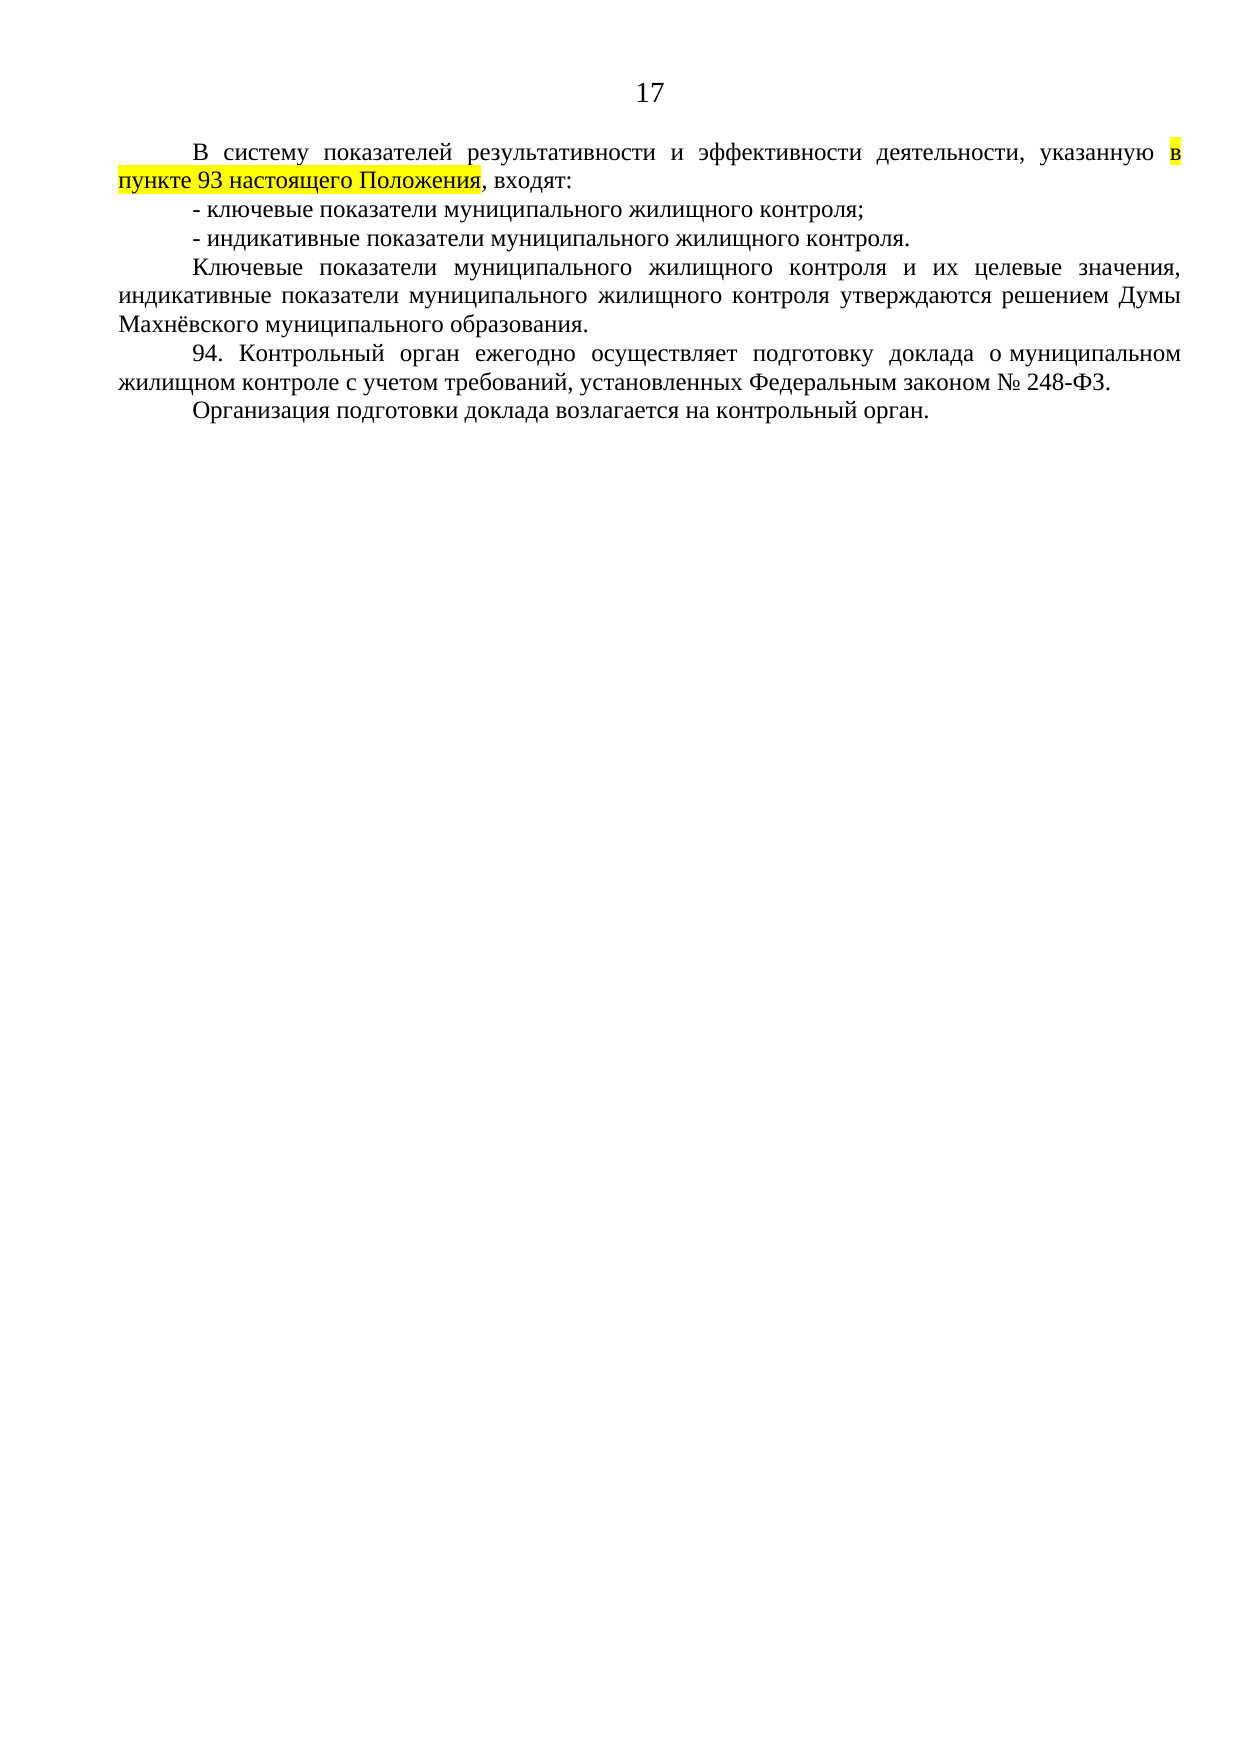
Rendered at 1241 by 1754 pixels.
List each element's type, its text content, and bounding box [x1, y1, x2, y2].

text - ключевые показатели муниципального жилищного контроля; [118, 194, 1181, 223]
text - индикативные показатели муниципального жилищного контроля. [118, 223, 1181, 252]
text Организация подготовки доклада возлагается на контрольный орган. [118, 395, 1181, 424]
text 94. Контрольный орган ежегодно осуществляет подготовку доклада о муниципальном жилищном контроле с учетом требований, установленных Федеральным законом № 248-ФЗ. [118, 338, 1181, 395]
text В систему показателей результативности и эффективности деятельности, указанную в пункте 93 настоящего Положения, входят: [118, 137, 1181, 194]
text Ключевые показатели муниципального жилищного контроля и их целевые значения, индикативные показатели муниципального жилищного контроля утверждаются решением Думы Махнёвского муниципального образования. [118, 252, 1181, 338]
